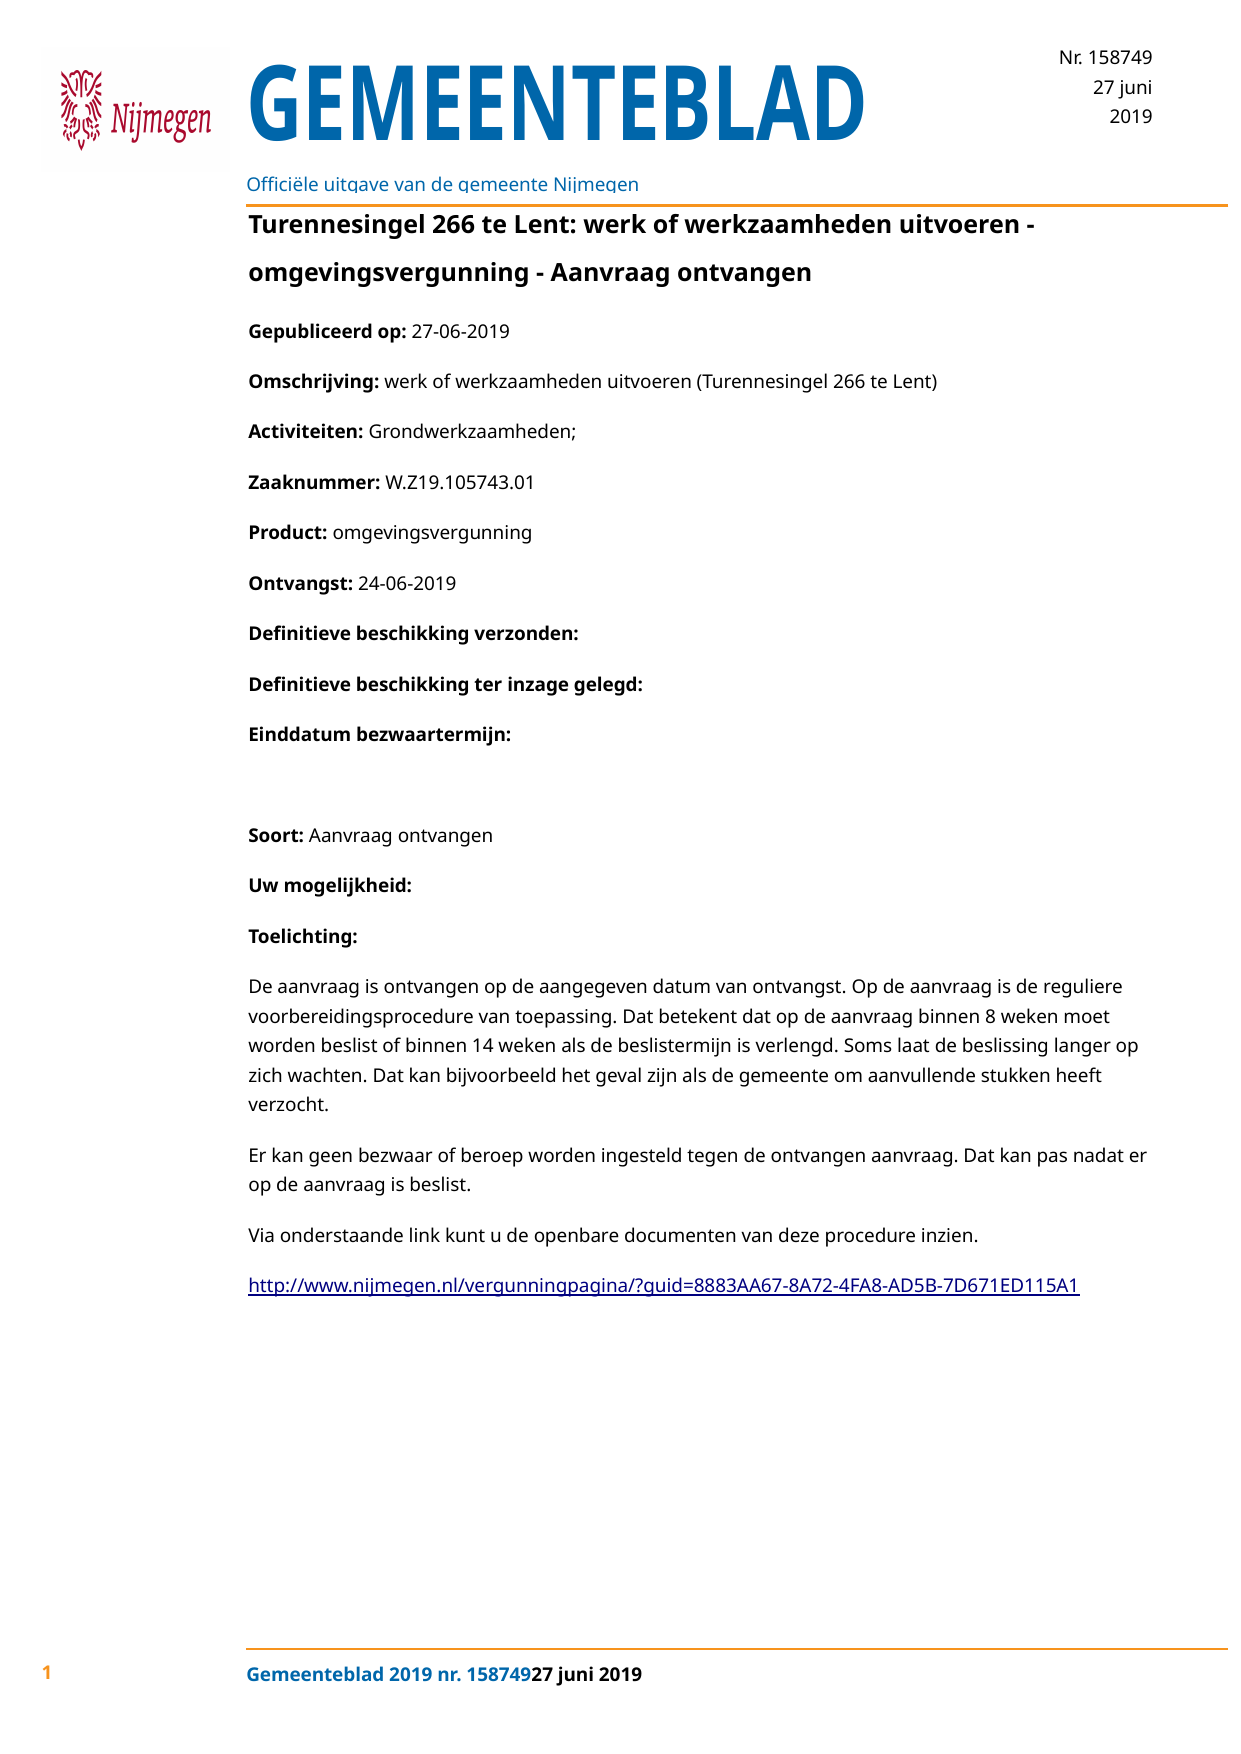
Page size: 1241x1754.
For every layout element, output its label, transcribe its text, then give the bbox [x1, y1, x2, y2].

text Toelichting: [248, 923, 1152, 949]
text Activiteiten: Grondwerkzaamheden; [248, 419, 1152, 444]
text Zaaknummer: W.Z19.105743.01 [248, 469, 1152, 495]
text Einddatum bezwaartermijn: [248, 721, 1152, 747]
text Gepubliceerd op: 27-06-2019 [248, 318, 1152, 344]
text Definitieve beschikking verzonden: [248, 620, 1152, 646]
text Product: omgevingsvergunning [248, 519, 1152, 545]
text Definitieve beschikking ter inzage gelegd: [248, 671, 1152, 697]
text Turennesingel 266 te Lent: werk of werkzaamheden uitvoeren - omgevingsvergunning - Aanvraag ontvangen [248, 207, 1152, 288]
text http://www.nijmegen.nl/vergunningpagina/?guid=8883AA67-8A72-4FA8-AD5B-7D671ED115A1 [248, 1272, 1152, 1298]
text Via onderstaande link kunt u de openbare documenten van deze procedure inzien. [248, 1222, 1152, 1248]
text Er kan geen bezwaar of beroep worden ingesteld tegen de ontvangen aanvraag. Dat kan pas nadat er op de aanvraag is beslist. [248, 1142, 1152, 1197]
text Uw mogelijkheid: [248, 872, 1152, 898]
text Ontvangst: 24-06-2019 [248, 570, 1152, 596]
picture [41, 47, 231, 172]
text Soort: Aanvraag ontvangen [248, 822, 1152, 848]
text Omschrijving: werk of werkzaamheden uitvoeren (Turennesingel 266 te Lent) [248, 368, 1152, 394]
text De aanvraag is ontvangen op de aangegeven datum van ontvangst. Op de aanvraag is de reguliere voorbereidingsprocedure van toepassing. Dat betekent dat op de aanvraag binnen 8 weken moet worden beslist of binnen 14 weken als de beslistermijn is verlengd. Soms laat de beslissing langer op zich wachten. Dat kan bijvoorbeeld het geval zijn als de gemeente om aanvullende stukken heeft verzocht. [248, 973, 1152, 1117]
